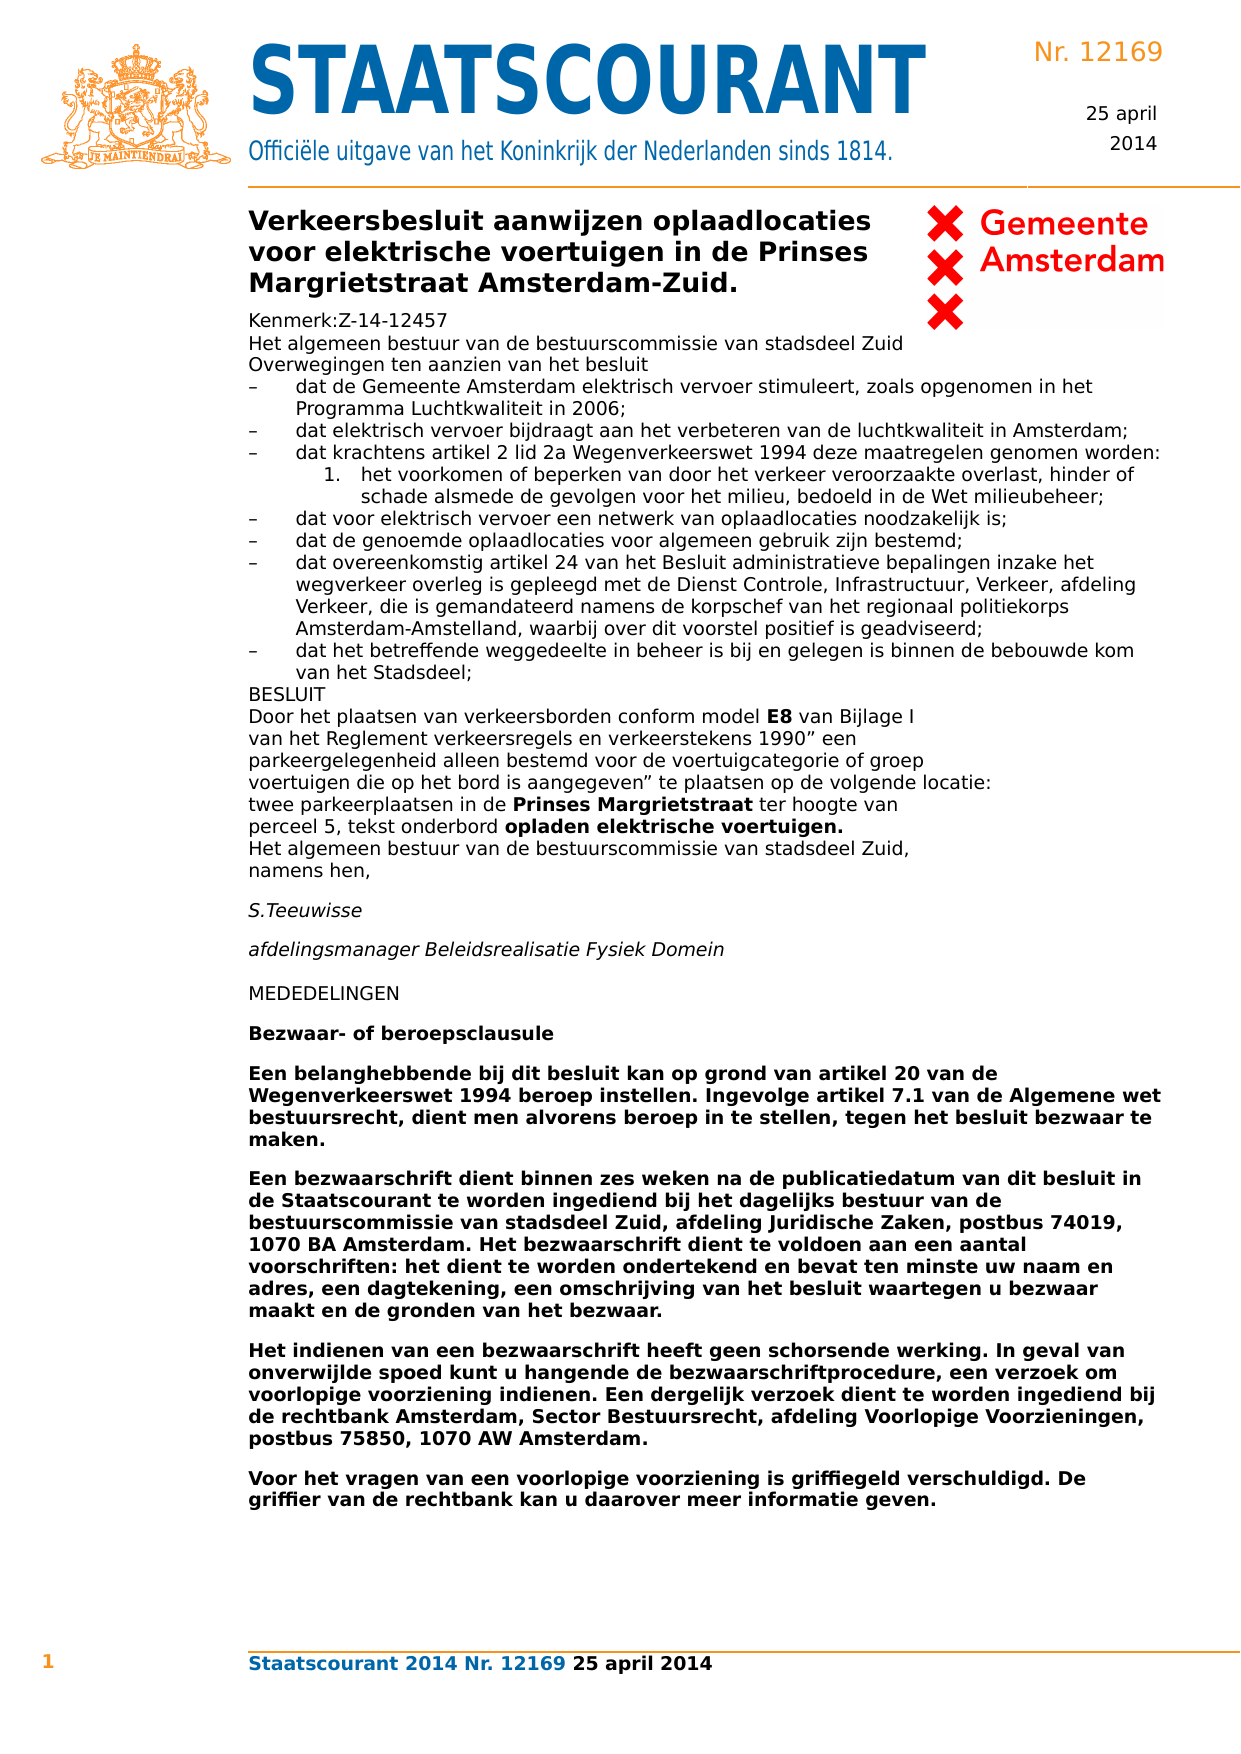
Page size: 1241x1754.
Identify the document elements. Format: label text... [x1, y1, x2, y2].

text BESLUIT [248, 684, 1163, 706]
list dat de Gemeente Amsterdam elektrisch vervoer stimuleert, zoals opgenomen in het Programma Luchtkwaliteit in 2006; [248, 376, 1163, 420]
text voertuigen die op het bord is aangegeven” te plaatsen op de volgende locatie: [248, 772, 1163, 794]
subtitle MEDEDELINGEN [248, 983, 1163, 1005]
subtitle Een bezwaarschrift dient binnen zes weken na de publicatiedatum van dit besluit in de Staatscourant te worden ingediend bij het dagelijks bestuur van de bestuurscommissie van stadsdeel Zuid, afdeling Juridische Zaken, postbus 74019, 1070 BA Amsterdam. Het bezwaarschrift dient te voldoen aan een aantal voorschriften: het dient te worden ondertekend en bevat ten minste uw naam en adres, een dagtekening, een omschrijving van het besluit waartegen u bezwaar maakt en de gronden van het bezwaar. [248, 1168, 1163, 1322]
text parkeergelegenheid alleen bestemd voor de voertuigcategorie of groep [248, 750, 1163, 772]
subtitle afdelingsmanager Beleidsrealisatie Fysiek Domein [248, 939, 1163, 961]
picture [927, 205, 1164, 330]
text twee parkeerplaatsen in de Prinses Margrietstraat ter hoogte van [248, 794, 1163, 816]
list dat voor elektrisch vervoer een netwerk van oplaadlocaties noodzakelijk is; [248, 508, 1163, 530]
list dat overeenkomstig artikel 24 van het Besluit administratieve bepalingen inzake het wegverkeer overleg is gepleegd met de Dienst Controle, Infrastructuur, Verkeer, afdeling Verkeer, die is gemandateerd namens de korpschef van het regionaal politiekorps Amsterdam-Amstelland, waarbij over dit voorstel positief is geadviseerd; [248, 552, 1163, 640]
text Overwegingen ten aanzien van het besluit [248, 354, 1163, 376]
subtitle Voor het vragen van een voorlopige voorziening is griffiegeld verschuldigd. De griffier van de rechtbank kan u daarover meer informatie geven. [248, 1467, 1163, 1511]
subtitle Verkeersbesluit aanwijzen oplaadlocaties voor elektrische voertuigen in de Prinses Margrietstraat Amsterdam-Zuid. [248, 206, 927, 299]
text van het Reglement verkeersregels en verkeerstekens 1990” een [248, 728, 1163, 750]
text perceel 5, tekst onderbord opladen elektrische voertuigen. [248, 816, 1163, 838]
subtitle Bezwaar- of beroepsclausule [248, 1023, 1163, 1045]
subtitle Het indienen van een bezwaarschrift heeft geen schorsende werking. In geval van onverwijlde spoed kunt u hangende de bezwaarschriftprocedure, een verzoek om voorlopige voorziening indienen. Een dergelijk verzoek dient te worden ingediend bij de rechtbank Amsterdam, Sector Bestuursrecht, afdeling Voorlopige Voorzieningen, postbus 75850, 1070 AW Amsterdam. [248, 1340, 1163, 1450]
text Door het plaatsen van verkeersborden conform model E8 van Bijlage I [248, 706, 1163, 728]
subtitle Een belanghebbende bij dit besluit kan op grond van artikel 20 van de Wegenverkeerswet 1994 beroep instellen. Ingevolge artikel 7.1 van de Algemene wet bestuursrecht, dient men alvorens beroep in te stellen, tegen het besluit bezwaar te maken. [248, 1063, 1163, 1151]
text Kenmerk:Z-14-12457 [248, 310, 1163, 332]
text Het algemeen bestuur van de bestuurscommissie van stadsdeel Zuid [248, 332, 1163, 354]
subtitle S.Teeuwisse [248, 899, 1163, 922]
list dat elektrisch vervoer bijdraagt aan het verbeteren van de luchtkwaliteit in Amsterdam; [248, 420, 1163, 442]
list dat krachtens artikel 2 lid 2a Wegenverkeerswet 1994 deze maatregelen genomen worden: [248, 442, 1163, 464]
picture [41, 44, 231, 169]
list dat de genoemde oplaadlocaties voor algemeen gebruik zijn bestemd; [248, 530, 1163, 552]
list dat het betreffende weggedeelte in beheer is bij en gelegen is binnen de bebouwde kom van het Stadsdeel; [248, 640, 1163, 684]
text Het algemeen bestuur van de bestuurscommissie van stadsdeel Zuid, [248, 838, 1163, 860]
text namens hen, [248, 860, 1163, 882]
list het voorkomen of beperken van door het verkeer veroorzaakte overlast, hinder of schade alsmede de gevolgen voor het milieu, bedoeld in de Wet milieubeheer; [323, 464, 1163, 508]
